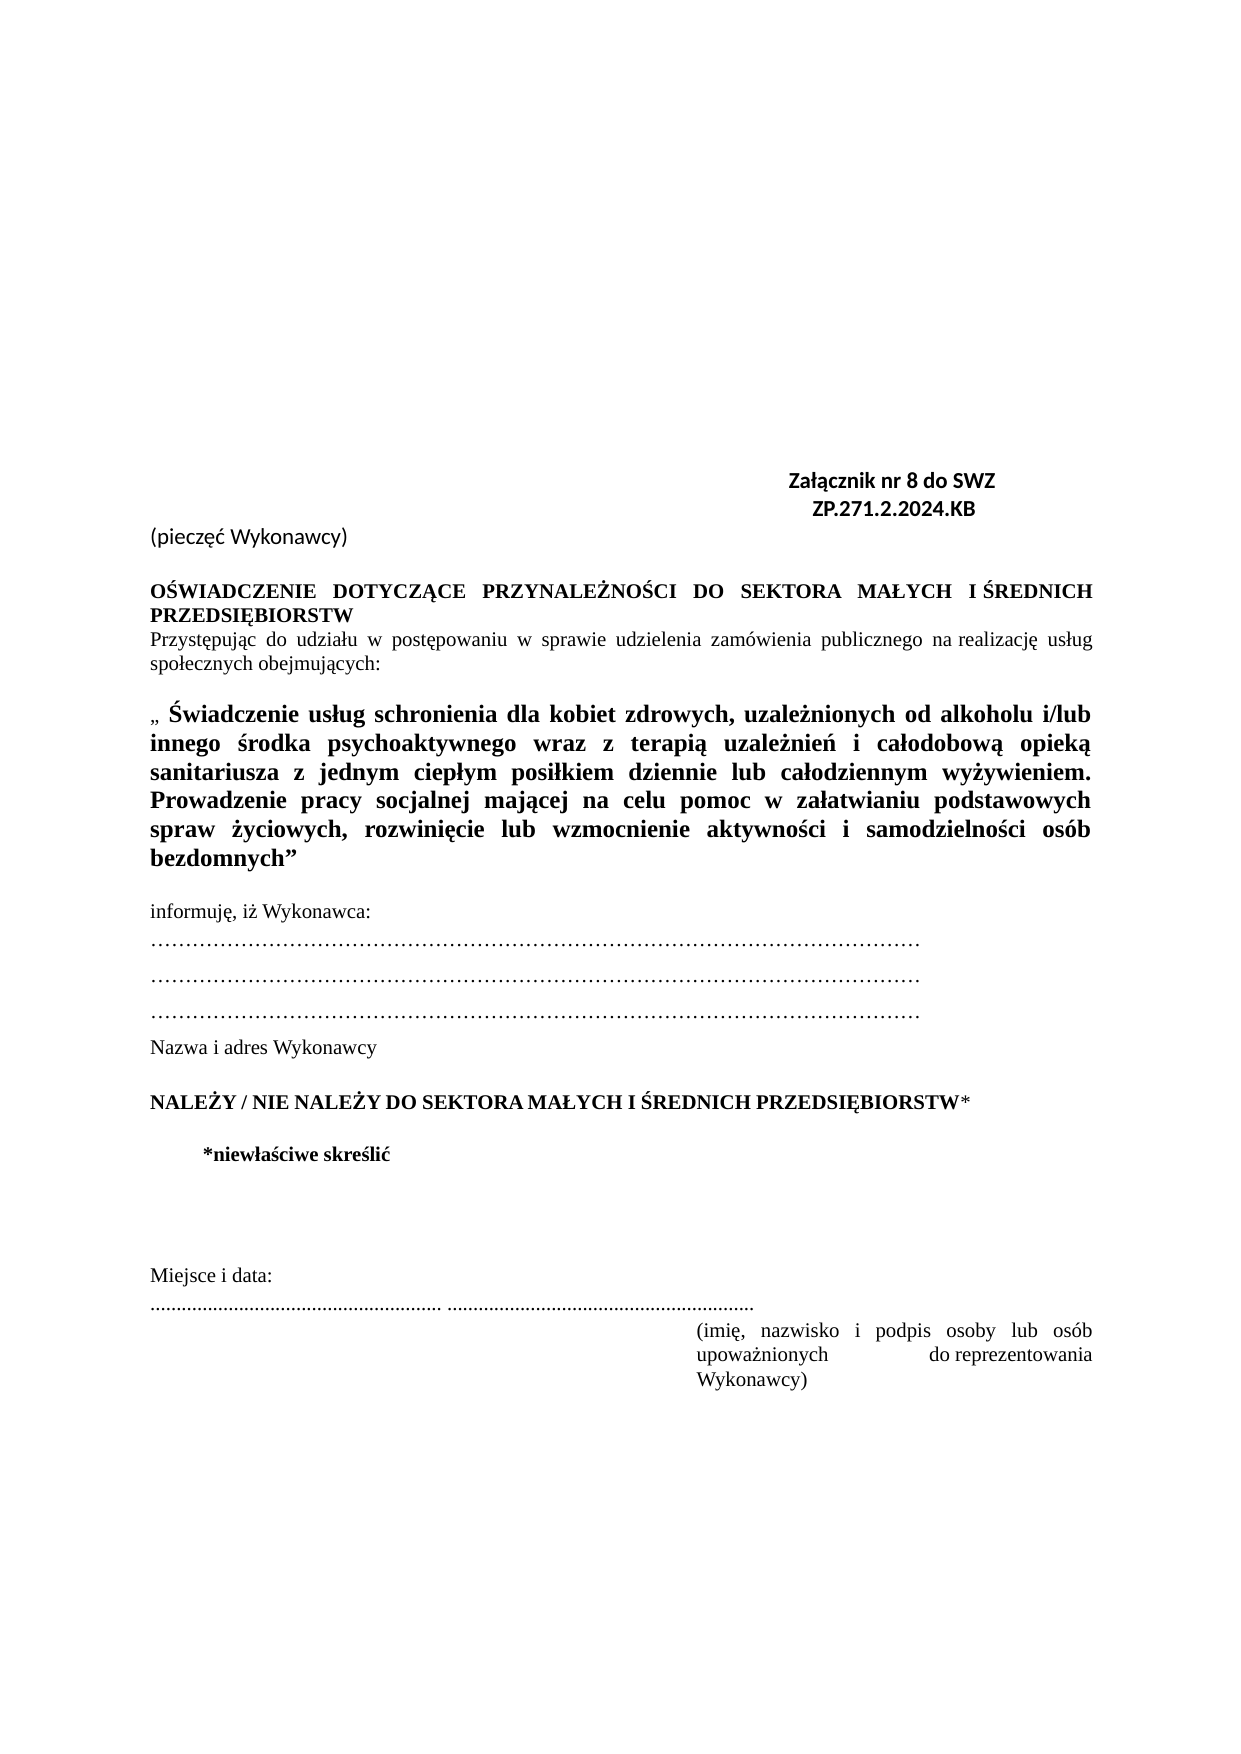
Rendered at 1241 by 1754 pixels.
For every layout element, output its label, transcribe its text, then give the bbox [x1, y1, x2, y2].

text ………………………………………………………………………………………………… [150, 927, 1092, 951]
text (pieczęć Wykonawcy) [150, 522, 1092, 550]
text „ Świadczenie usług schronienia dla kobiet zdrowych, uzależnionych od alkoholu i/lub innego środka psychoaktywnego wraz z terapią uzależnień i całodobową opieką sanitariusza z jednym ciepłym posiłkiem dziennie lub całodziennym wyżywieniem. Prowadzenie pracy socjalnej mającej na celu pomoc w załatwianiu podstawowych spraw życiowych, rozwinięcie lub wzmocnienie aktywności i samodzielności osób bezdomnych” [150, 699, 1092, 872]
text ZP.271.2.2024.KB [694, 494, 1092, 522]
text *niewłaściwe skreślić [203, 1142, 1092, 1166]
text OŚWIADCZENIE DOTYCZĄCE PRZYNALEŻNOŚCI DO SEKTORA MAŁYCH I ŚREDNICH PRZEDSIĘBIORSTW [150, 579, 1092, 627]
text Przystępując do udziału w postępowaniu w sprawie udzielenia zamówienia publicznego na realizację usług społecznych obejmujących: [150, 627, 1092, 675]
text Miejsce i data: [150, 1263, 1092, 1287]
text ………………………………………………………………………………………………… [150, 999, 1092, 1023]
text (imię, nazwisko i podpis osoby lub osób upoważnionych do reprezentowania Wykonawcy) [696, 1318, 1092, 1391]
text Nazwa i adres Wykonawcy [150, 1035, 1092, 1059]
text NALEŻY / NIE NALEŻY DO SEKTORA MAŁYCH I ŚREDNICH PRZEDSIĘBIORSTW* [150, 1090, 1092, 1114]
text ........................................................ ........................................................... [150, 1291, 1092, 1315]
text ………………………………………………………………………………………………… [150, 963, 1092, 987]
text Załącznik nr 8 do SWZ [715, 466, 1092, 494]
text informuję, iż Wykonawca: [150, 899, 1092, 923]
